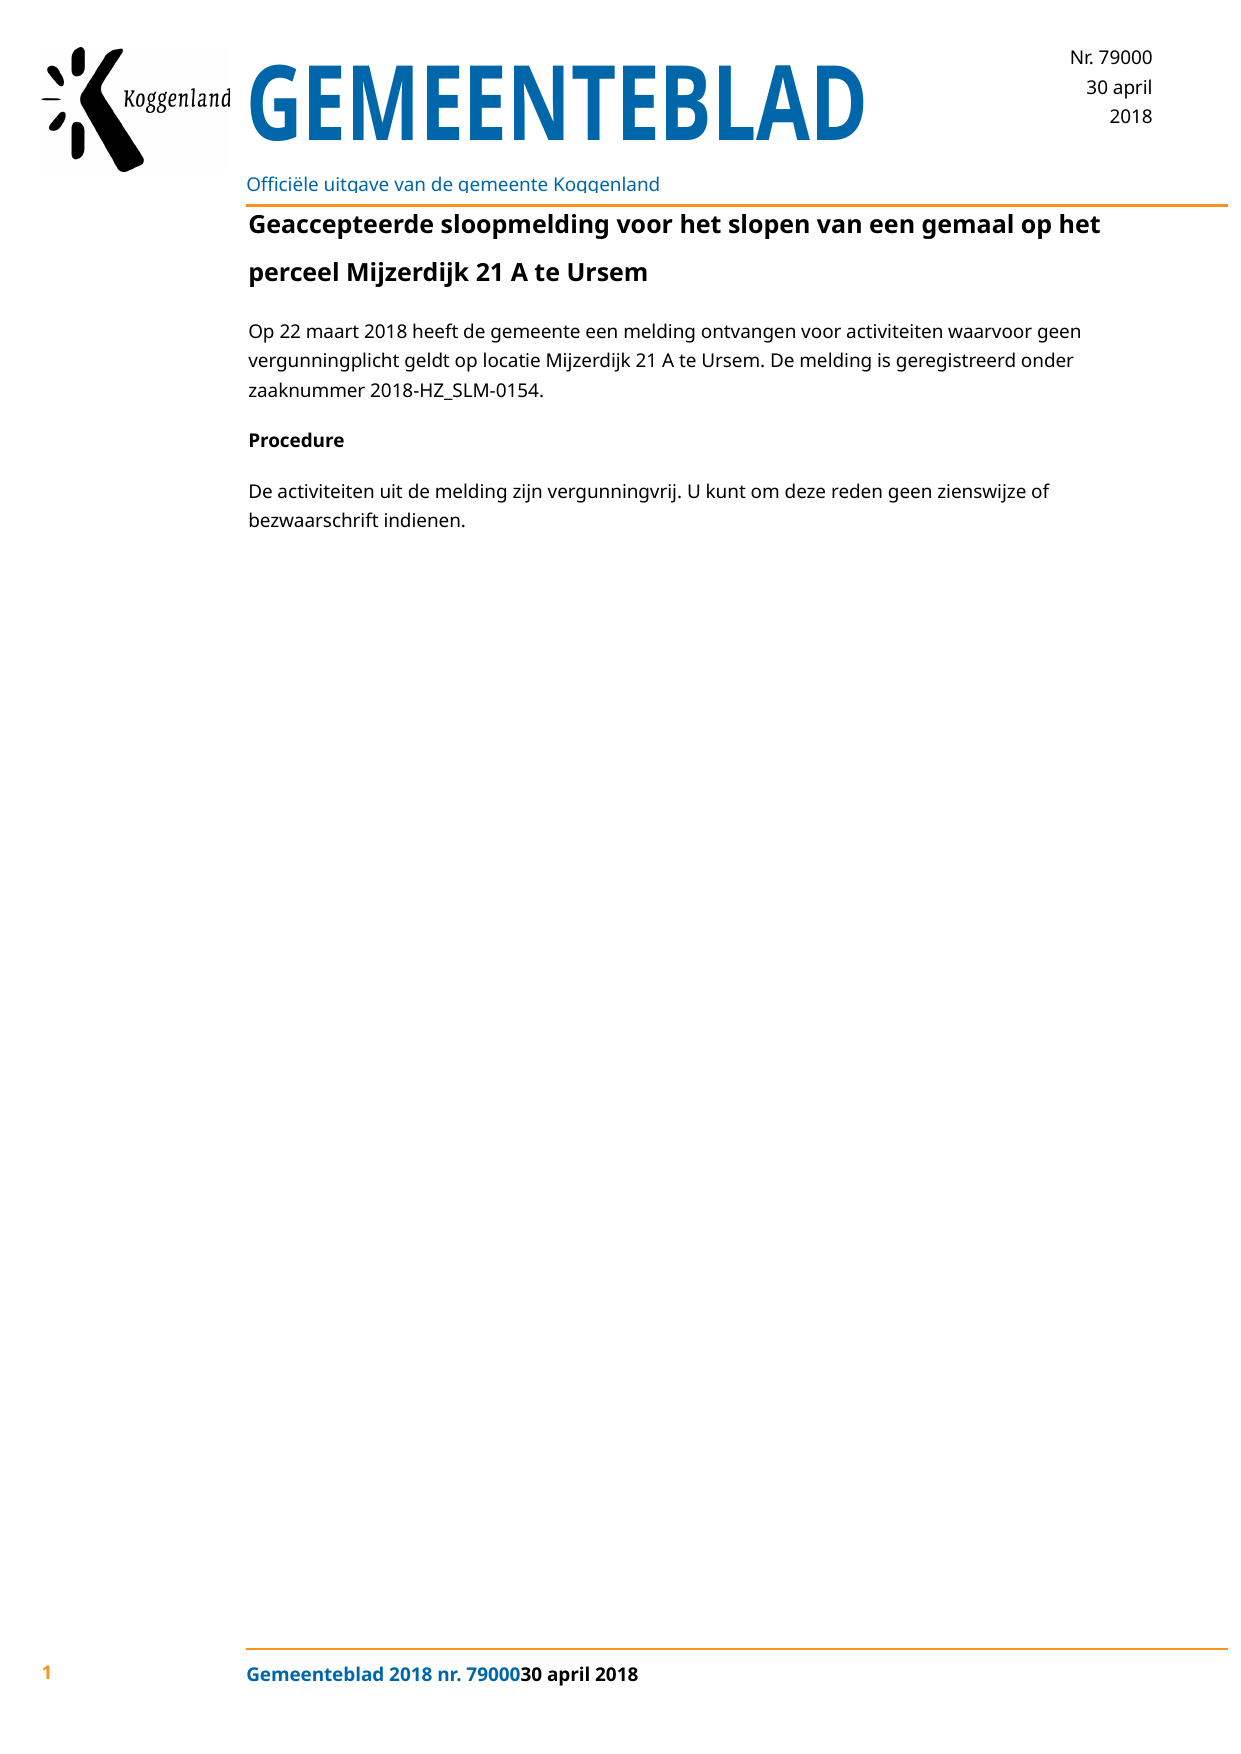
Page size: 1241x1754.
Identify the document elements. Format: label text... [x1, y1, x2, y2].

text De activiteiten uit de melding zijn vergunningvrij. U kunt om deze reden geen zienswijze of bezwaarschrift indienen. [248, 478, 1152, 533]
text Geaccepteerde sloopmelding voor het slopen van een gemaal op het perceel Mijzerdijk 21 A te Ursem [248, 207, 1152, 288]
text Op 22 maart 2018 heeft de gemeente een melding ontvangen voor activiteiten waarvoor geen vergunningplicht geldt op locatie Mijzerdijk 21 A te Ursem. De melding is geregistreerd onder zaaknummer 2018-HZ_SLM-0154. [248, 318, 1152, 403]
text Procedure [248, 427, 1152, 453]
picture [41, 47, 231, 172]
